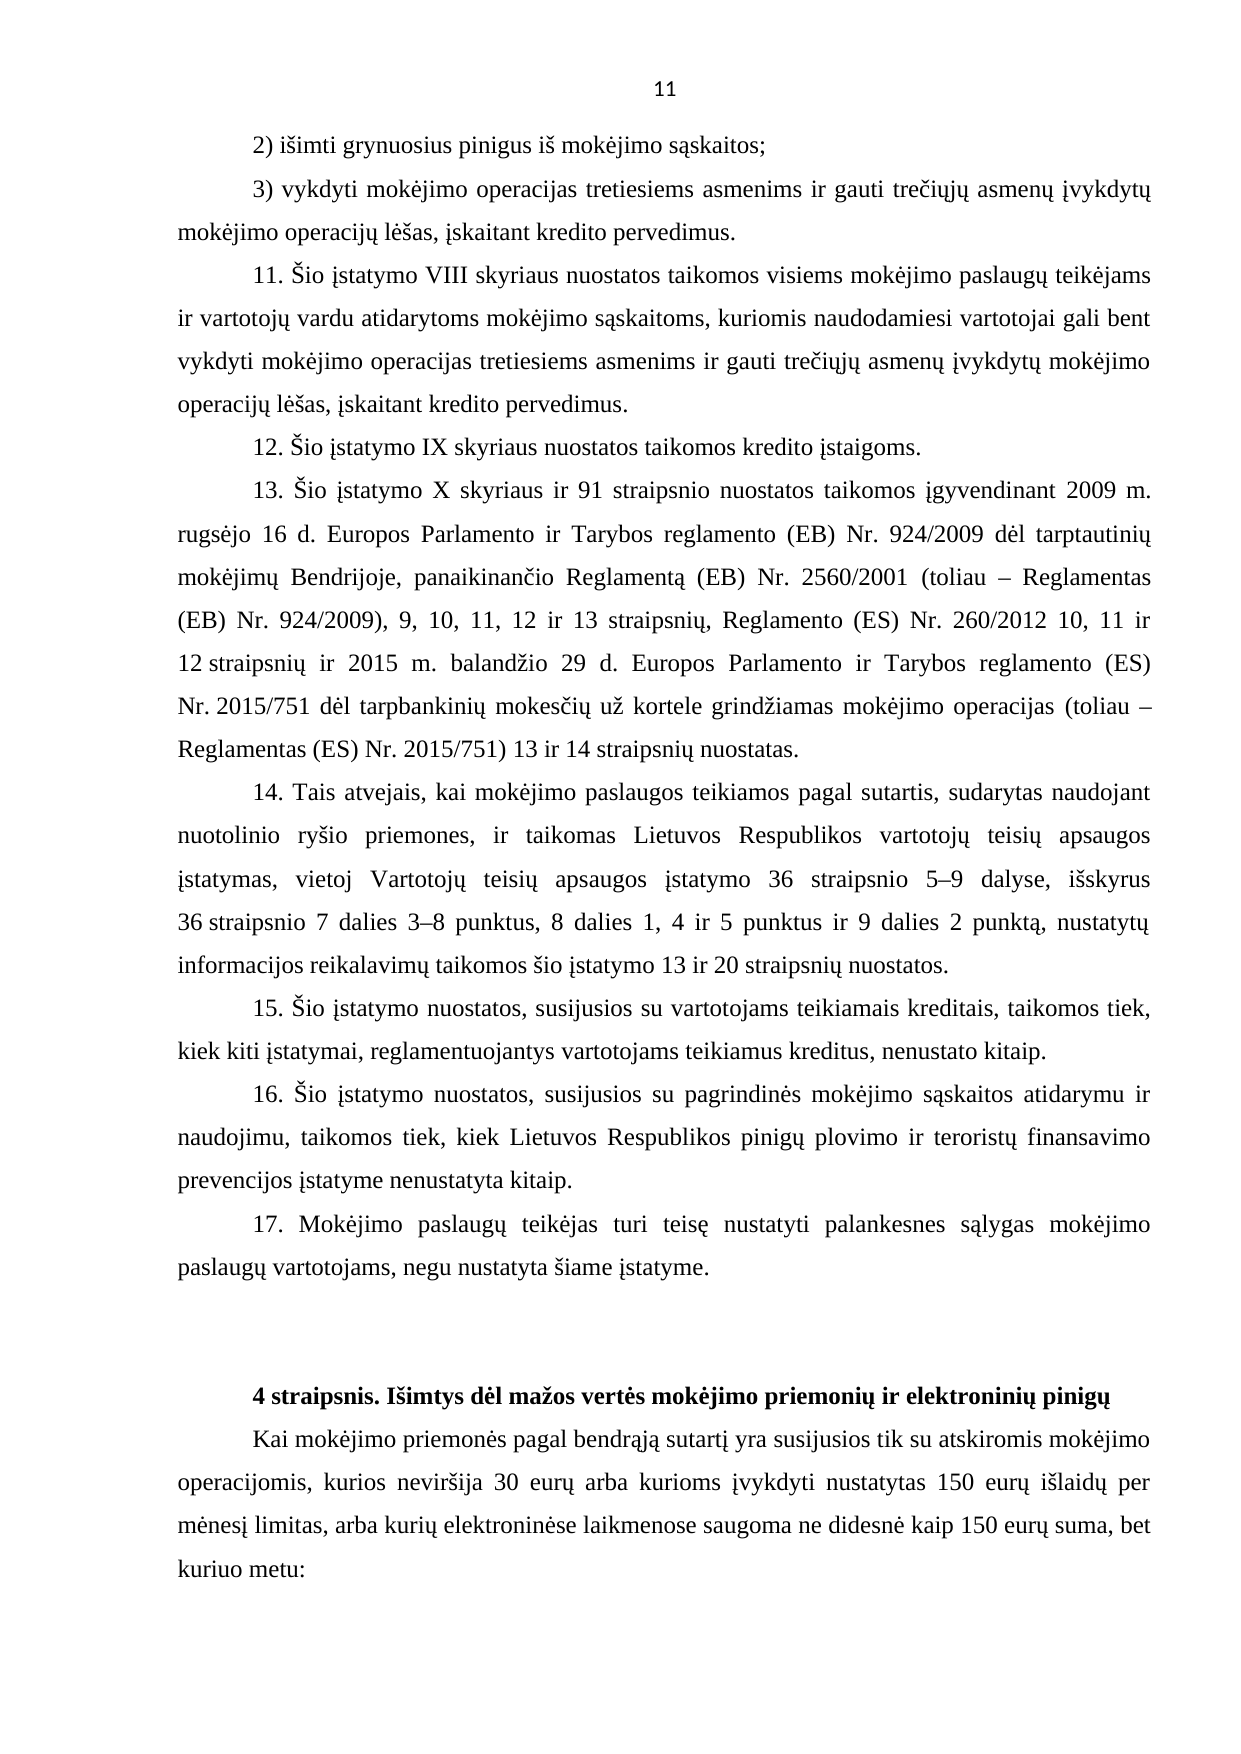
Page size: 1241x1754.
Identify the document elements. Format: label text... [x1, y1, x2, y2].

text 12. Šio įstatymo IX skyriaus nuostatos taikomos kredito įstaigoms. [177, 432, 1152, 461]
text Kai mokėjimo priemonės pagal bendrąją sutartį yra susijusios tik su atskiromis mokėjimo operacijomis, kurios neviršija 30 eurų arba kurioms įvykdyti nustatytas 150 eurų išlaidų per mėnesį limitas, arba kurių elektroninėse laikmenose saugoma ne didesnė kaip 150 eurų suma, bet kuriuo metu: [177, 1424, 1152, 1582]
text 11. Šio įstatymo VIII skyriaus nuostatos taikomos visiems mokėjimo paslaugų teikėjams ir vartotojų vardu atidarytoms mokėjimo sąskaitoms, kuriomis naudodamiesi vartotojai gali bent vykdyti mokėjimo operacijas tretiesiems asmenims ir gauti trečiųjų asmenų įvykdytų mokėjimo operacijų lėšas, įskaitant kredito pervedimus. [177, 260, 1152, 418]
text 3) vykdyti mokėjimo operacijas tretiesiems asmenims ir gauti trečiųjų asmenų įvykdytų mokėjimo operacijų lėšas, įskaitant kredito pervedimus. [177, 174, 1152, 246]
text 17. Mokėjimo paslaugų teikėjas turi teisę nustatyti palankesnes sąlygas mokėjimo paslaugų vartotojams, negu nustatyta šiame įstatyme. [177, 1209, 1152, 1281]
text 15. Šio įstatymo nuostatos, susijusios su vartotojams teikiamais kreditais, taikomos tiek, kiek kiti įstatymai, reglamentuojantys vartotojams teikiamus kreditus, nenustato kitaip. [177, 993, 1152, 1065]
text 4 straipsnis. Išimtys dėl mažos vertės mokėjimo priemonių ir elektroninių pinigų [177, 1381, 1152, 1410]
text 2) išimti grynuosius pinigus iš mokėjimo sąskaitos; [177, 131, 1152, 159]
text 13. Šio įstatymo X skyriaus ir 91 straipsnio nuostatos taikomos įgyvendinant 2009 m. rugsėjo 16 d. Europos Parlamento ir Tarybos reglamento (EB) Nr. 924/2009 dėl tarptautinių mokėjimų Bendrijoje, panaikinančio Reglamentą (EB) Nr. 2560/2001 (toliau – Reglamentas (EB) Nr. 924/2009), 9, 10, 11, 12 ir 13 straipsnių, Reglamento (ES) Nr. 260/2012 10, 11 ir 12 straipsnių ir 2015 m. balandžio 29 d. Europos Parlamento ir Tarybos reglamento (ES) Nr. 2015/751 dėl tarpbankinių mokesčių už kortele grindžiamas mokėjimo operacijas (toliau – Reglamentas (ES) Nr. 2015/751) 13 ir 14 straipsnių nuostatas. [177, 476, 1152, 763]
text 14. Tais atvejais, kai mokėjimo paslaugos teikiamos pagal sutartis, sudarytas naudojant nuotolinio ryšio priemones, ir taikomas Lietuvos Respublikos vartotojų teisių apsaugos įstatymas, vietoj Vartotojų teisių apsaugos įstatymo 36 straipsnio 5–9 dalyse, išskyrus 36 straipsnio 7 dalies 3–8 punktus, 8 dalies 1, 4 ir 5 punktus ir 9 dalies 2 punktą, nustatytų informacijos reikalavimų taikomos šio įstatymo 13 ir 20 straipsnių nuostatos. [177, 777, 1152, 979]
text 16. Šio įstatymo nuostatos, susijusios su pagrindinės mokėjimo sąskaitos atidarymu ir naudojimu, taikomos tiek, kiek Lietuvos Respublikos pinigų plovimo ir teroristų finansavimo prevencijos įstatyme nenustatyta kitaip. [177, 1079, 1152, 1194]
